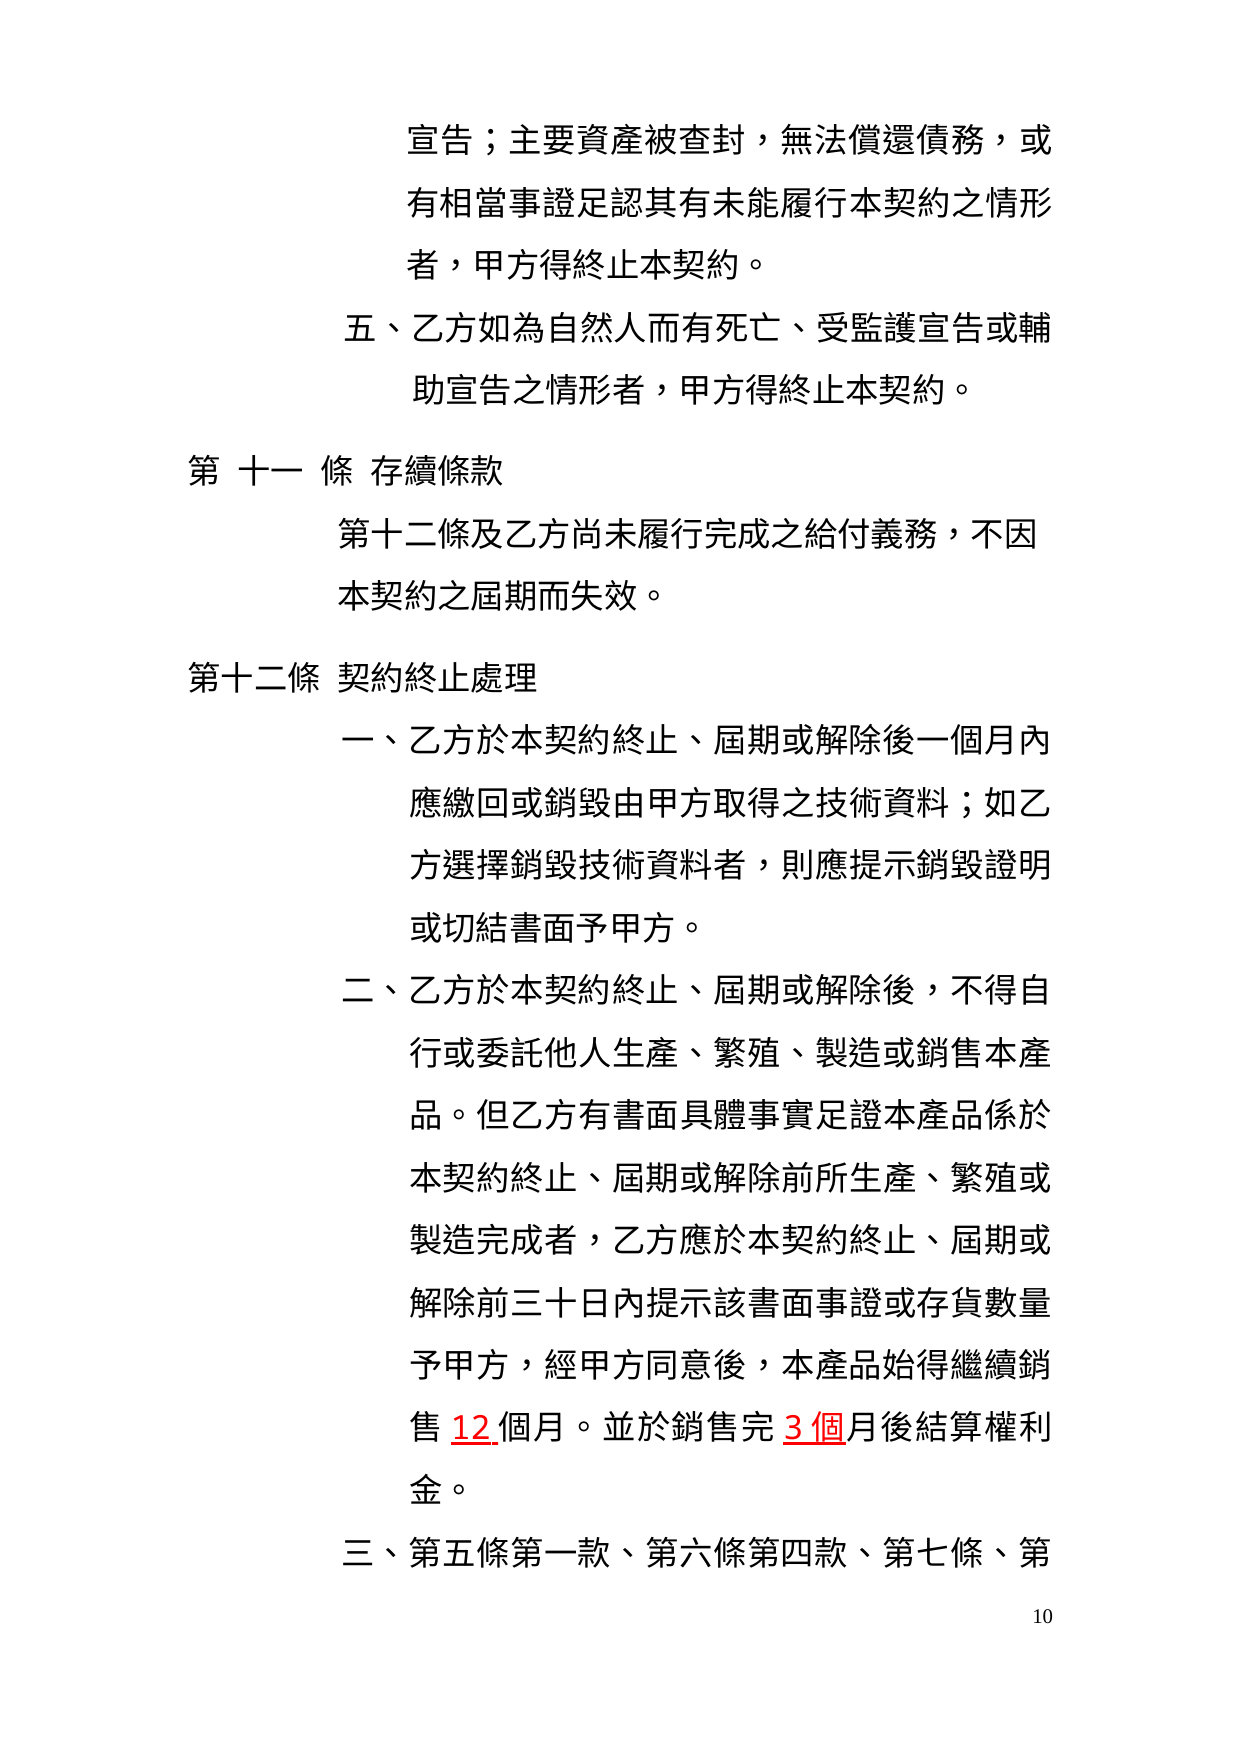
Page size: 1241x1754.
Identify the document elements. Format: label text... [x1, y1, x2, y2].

text 二、乙方於本契約終止、屆期或解除後，不得自行或委託他人生產、繁殖、製造或銷售本產品。但乙方有書面具體事實足證本產品係於本契約終止、屆期或解除前所生產、繁殖或製造完成者，乙方應於本契約終止、屆期或解除前三十日內提示該書面事證或存貨數量予甲方，經甲方同意後，本產品始得繼續銷售12個月。並於銷售完3個月後結算權利金。 [341, 946, 1053, 1509]
text 第十二條及乙方尚未履行完成之給付義務，不因本契約之屆期而失效。 [337, 490, 1053, 615]
text 三、第五條第一款、第六條第四款、第七條、第 [341, 1509, 1053, 1571]
text 一、乙方於本契約終止、屆期或解除後一個月內應繳回或銷毀由甲方取得之技術資料；如乙方選擇銷毀技術資料者，則應提示銷毀證明或切結書面予甲方。 [341, 696, 1053, 946]
subtitle 第 十一 條 存續條款 [187, 427, 1053, 490]
text 五、乙方如為自然人而有死亡、受監護宣告或輔助宣告之情形者，甲方得終止本契約。 [343, 284, 1053, 409]
text 宣告；主要資產被查封，無法償還債務，或有相當事證足認其有未能履行本契約之情形者，甲方得終止本契約。 [337, 96, 1053, 284]
subtitle 第十二條 契約終止處理 [187, 634, 1053, 696]
